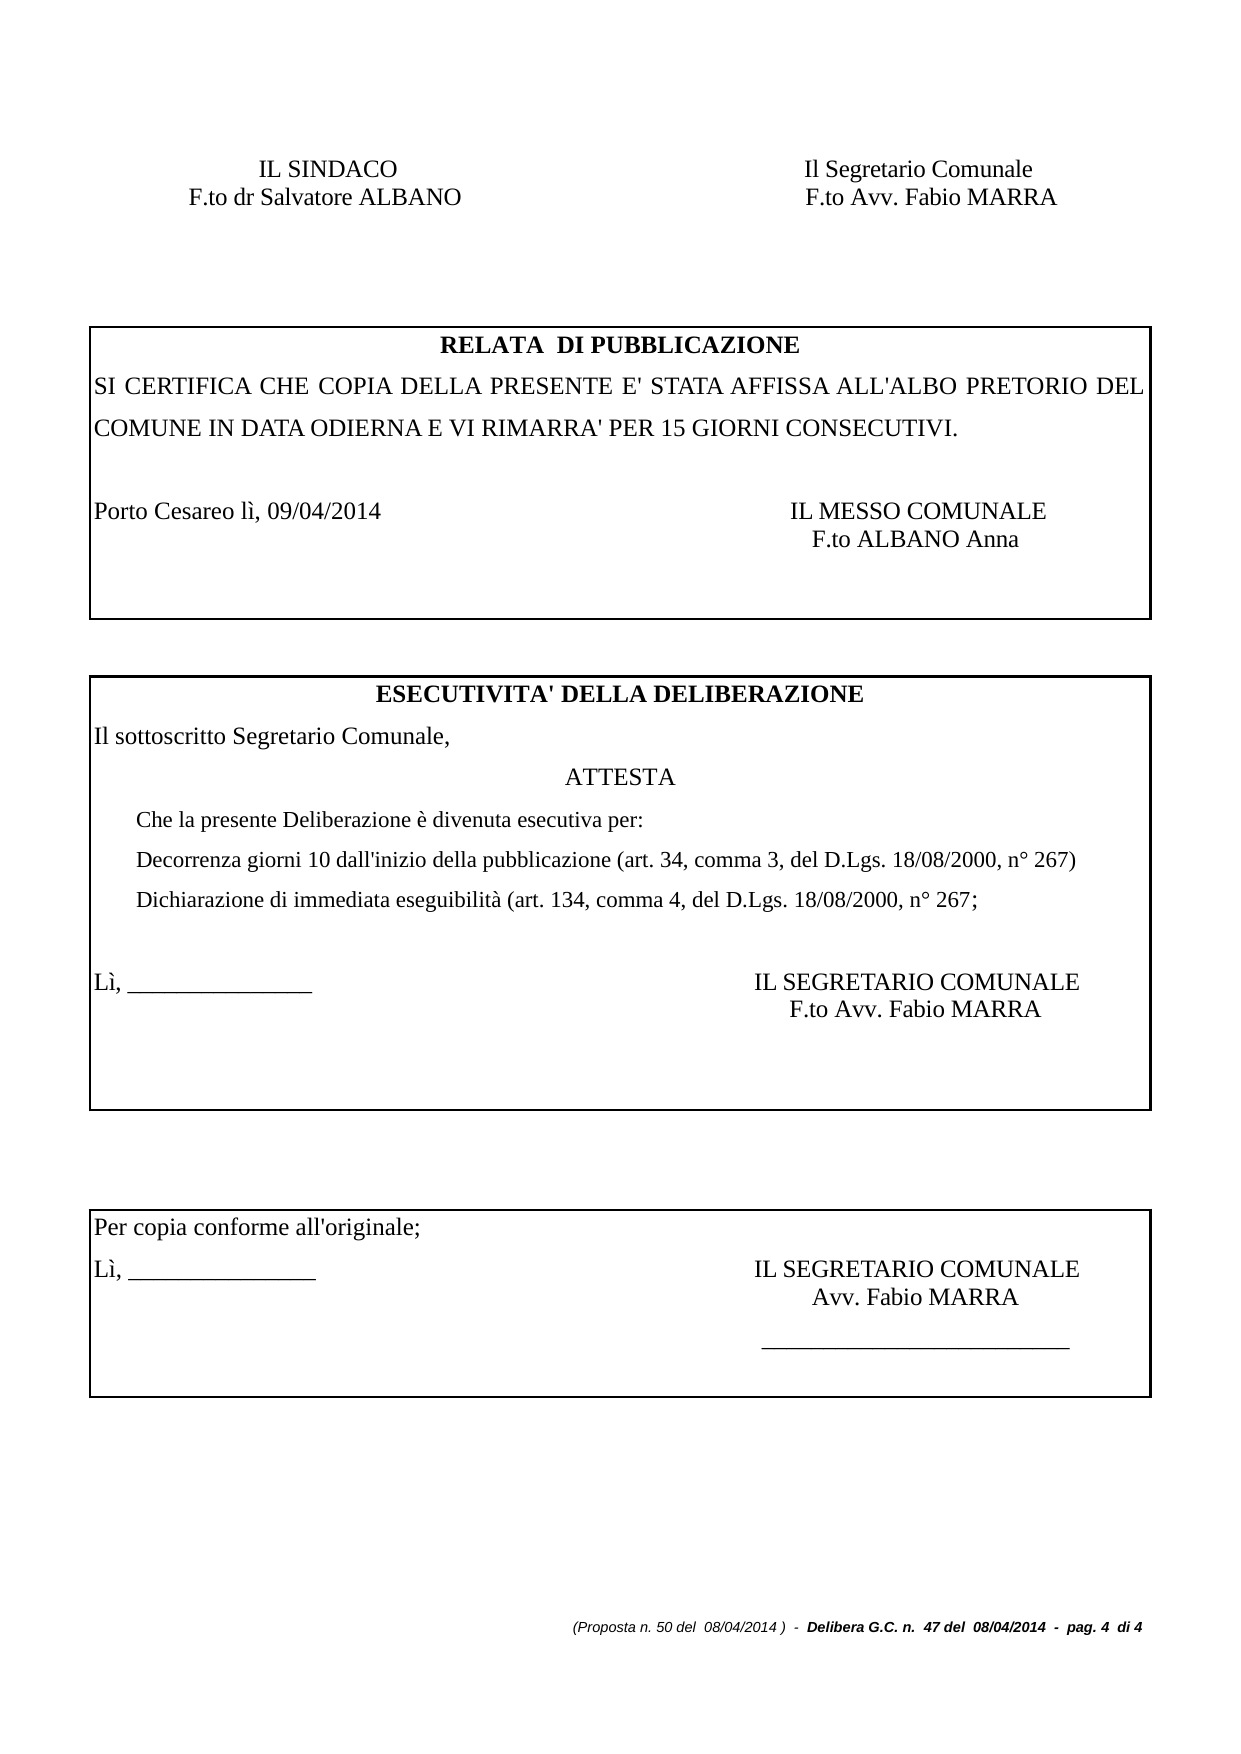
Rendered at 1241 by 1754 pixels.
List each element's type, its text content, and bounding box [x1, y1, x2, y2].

text Porto Cesareo lì, 09/04/2014 IL MESSO COMUNALE [91, 492, 1149, 520]
text F.to ALBANO Anna [91, 520, 1149, 553]
text Lì, _______________ IL SEGRETARIO COMUNALE [91, 963, 1149, 991]
text Lì, _______________ IL SEGRETARIO COMUNALE [91, 1250, 1149, 1278]
subtitle ESECUTIVITA' DELLA DELIBERAZIONE [91, 678, 1149, 708]
table_header IL SINDACO F.to dr Salvatore ALBANO [148, 155, 502, 257]
text ATTESTA [91, 758, 1149, 791]
text  Che la presente Deliberazione è divenuta esecutiva per: [91, 800, 1149, 833]
text F.to Avv. Fabio MARRA [91, 991, 1149, 1023]
text _________________________ [91, 1319, 1149, 1352]
text Avv. Fabio MARRA [91, 1278, 1149, 1310]
subtitle RELATA DI PUBBLICAZIONE [91, 328, 1149, 359]
text Il sottoscritto Segretario Comunale, [91, 717, 1149, 750]
table_header Il Segretario Comunale F.to Avv. Fabio MARRA [738, 155, 1093, 257]
table_header [502, 155, 738, 257]
text  Dichiarazione di immediata eseguibilità (art. 134, comma 4, del D.Lgs. 18/08/2000, n° 267; [91, 880, 1149, 912]
text  Decorrenza giorni 10 dall'inizio della pubblicazione (art. 34, comma 3, del D.Lgs. 18/08/2000, n° 267) [91, 842, 1149, 872]
text Per copia conforme all'originale; [91, 1211, 1149, 1241]
text SI CERTIFICA CHE COPIA DELLA PRESENTE E' STATA AFFISSA ALL'ALBO PRETORIO DEL COMUNE IN DATA ODIERNA E VI RIMARRA' PER 15 GIORNI CONSECUTIVI. [91, 367, 1149, 442]
